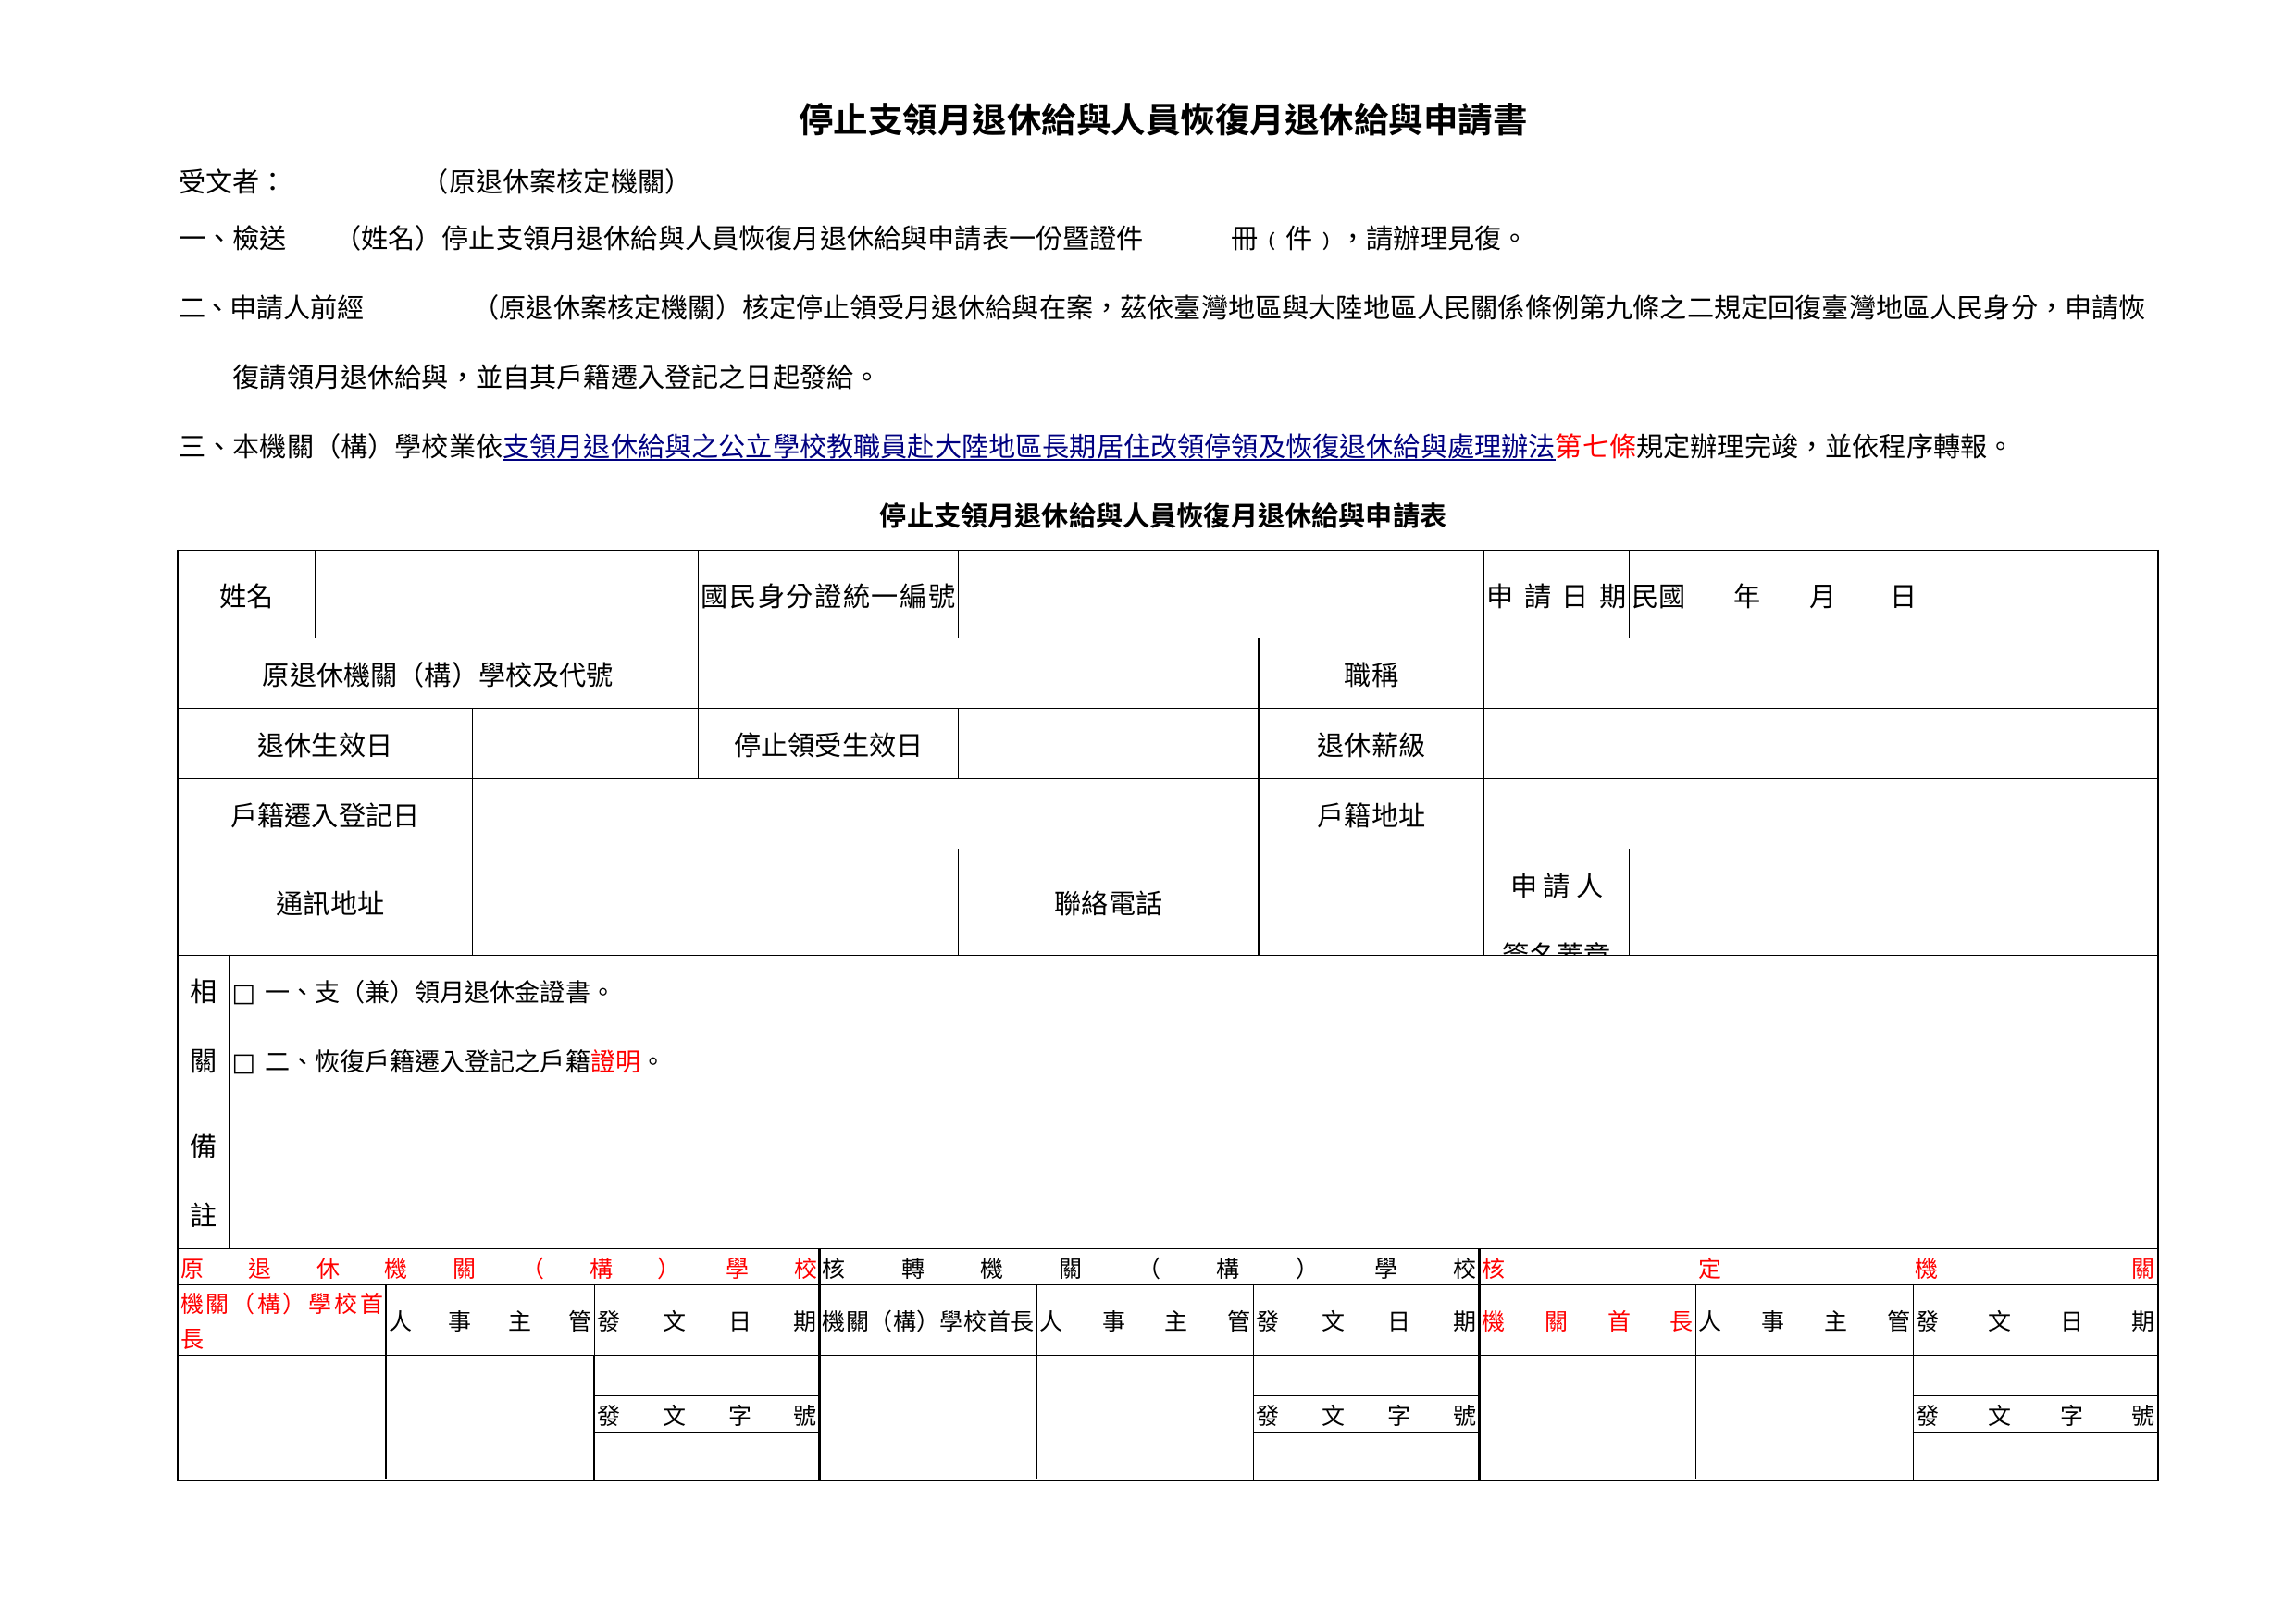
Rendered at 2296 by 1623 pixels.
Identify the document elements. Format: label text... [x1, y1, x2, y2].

table_cell [230, 1109, 2157, 1248]
table_cell 申 請 人 簽名蓋章 [1484, 849, 1629, 955]
table_cell 相關證明文件 證 [179, 956, 229, 1109]
table_cell [1254, 1433, 1478, 1480]
table_cell [1481, 1356, 1696, 1480]
table_header 國民身分證統一編號 [699, 551, 958, 638]
text 停止支領月退休給與人員恢復月退休給與申請書 [109, 82, 2175, 152]
table_cell [821, 1356, 1036, 1480]
table_cell 發文日期 [595, 1285, 818, 1355]
table_cell [1484, 709, 2157, 778]
table_cell [179, 1356, 386, 1480]
table_cell 原退休機關（構）學校 [179, 1249, 818, 1284]
table_cell [1484, 779, 2157, 849]
table_header [316, 551, 698, 638]
table_cell [699, 638, 1258, 708]
text 一、檢送 （姓名）停止支領月退休給與人員恢復月退休給與申請表一份暨證件 冊﹙件﹚，請辦理見復。 [109, 203, 2175, 272]
table_cell 戶籍遷入登記日 [179, 779, 472, 849]
table_cell 退休薪級 [1260, 709, 1483, 778]
table_cell [595, 1433, 818, 1480]
table_cell [595, 1356, 818, 1395]
table_cell [473, 779, 1258, 849]
table_cell 職稱 [1260, 638, 1483, 708]
table_cell [473, 709, 698, 778]
table_cell [1630, 849, 2157, 955]
text 受文者： （原退休案核定機關） [109, 152, 2175, 203]
table_cell 退休生效日 [179, 709, 472, 778]
table_cell 一、支（兼）領月退休金證書。 二、恢復戶籍遷入登記之戶籍證明。 三、經原退休案核定機關核定停止領受月退休給與之核定函影本。 [230, 956, 2157, 1109]
table_cell 備 註 [179, 1109, 229, 1248]
text 停止支領月退休給與人員恢復月退休給與申請表 [109, 480, 2175, 550]
table_cell 聯絡電話 [959, 849, 1258, 955]
table_cell 原退休機關（構）學校及代號 [179, 638, 698, 708]
table_cell 人事主管 [387, 1285, 594, 1355]
table_cell 發文字號 [1914, 1396, 2157, 1432]
table_cell 通訊地址 [179, 849, 472, 955]
text 二、申請人前經 （原退休案核定機關）核定停止領受月退休給與在案，茲依臺灣地區與大陸地區人民關係條例第九條之二規定回復臺灣地區人民身分，申請恢復請領月退休給與，並自其戶籍遷入登記之日起發給。 [179, 272, 2146, 411]
table_header 申請日期 [1484, 551, 1629, 638]
table_cell 人事主管 [1696, 1285, 1913, 1355]
table_cell 發文字號 [595, 1396, 818, 1432]
table_cell 停止領受生效日 [699, 709, 958, 778]
table_cell [1036, 1356, 1253, 1480]
table_header 姓名 [179, 551, 315, 638]
table_cell [473, 849, 958, 955]
table_cell [1914, 1356, 2157, 1395]
table_cell [386, 1356, 593, 1480]
table_cell 發文字號 [1254, 1396, 1478, 1432]
table_cell 戶籍地址 [1260, 779, 1483, 849]
table_cell 機關首長 [1481, 1285, 1695, 1355]
table_cell [1914, 1433, 2157, 1480]
table_cell 機關（構）學校首長 [179, 1285, 385, 1355]
table_cell 人事主管 [1037, 1285, 1253, 1355]
table_cell [959, 709, 1258, 778]
table_cell 核定機關 [1481, 1249, 2157, 1284]
table_cell 機關（構）學校首長 [821, 1285, 1036, 1355]
table_header [959, 551, 1483, 638]
table_cell [1260, 849, 1483, 955]
table_cell 核轉機關（構）學校 [821, 1249, 1478, 1284]
table_cell [1484, 638, 2157, 708]
table_cell 發文日期 [1914, 1285, 2157, 1355]
text 三、本機關（構）學校業依支領月退休給與之公立學校教職員赴大陸地區長期居住改領停領及恢復退休給與處理辦法第七條規定辦理完竣，並依程序轉報。 [109, 411, 2175, 480]
table_header 民國 年 月 日 [1630, 551, 2157, 638]
table_cell [1696, 1356, 1913, 1480]
table_cell 發文日期 [1254, 1285, 1478, 1355]
table_cell [1254, 1356, 1478, 1395]
